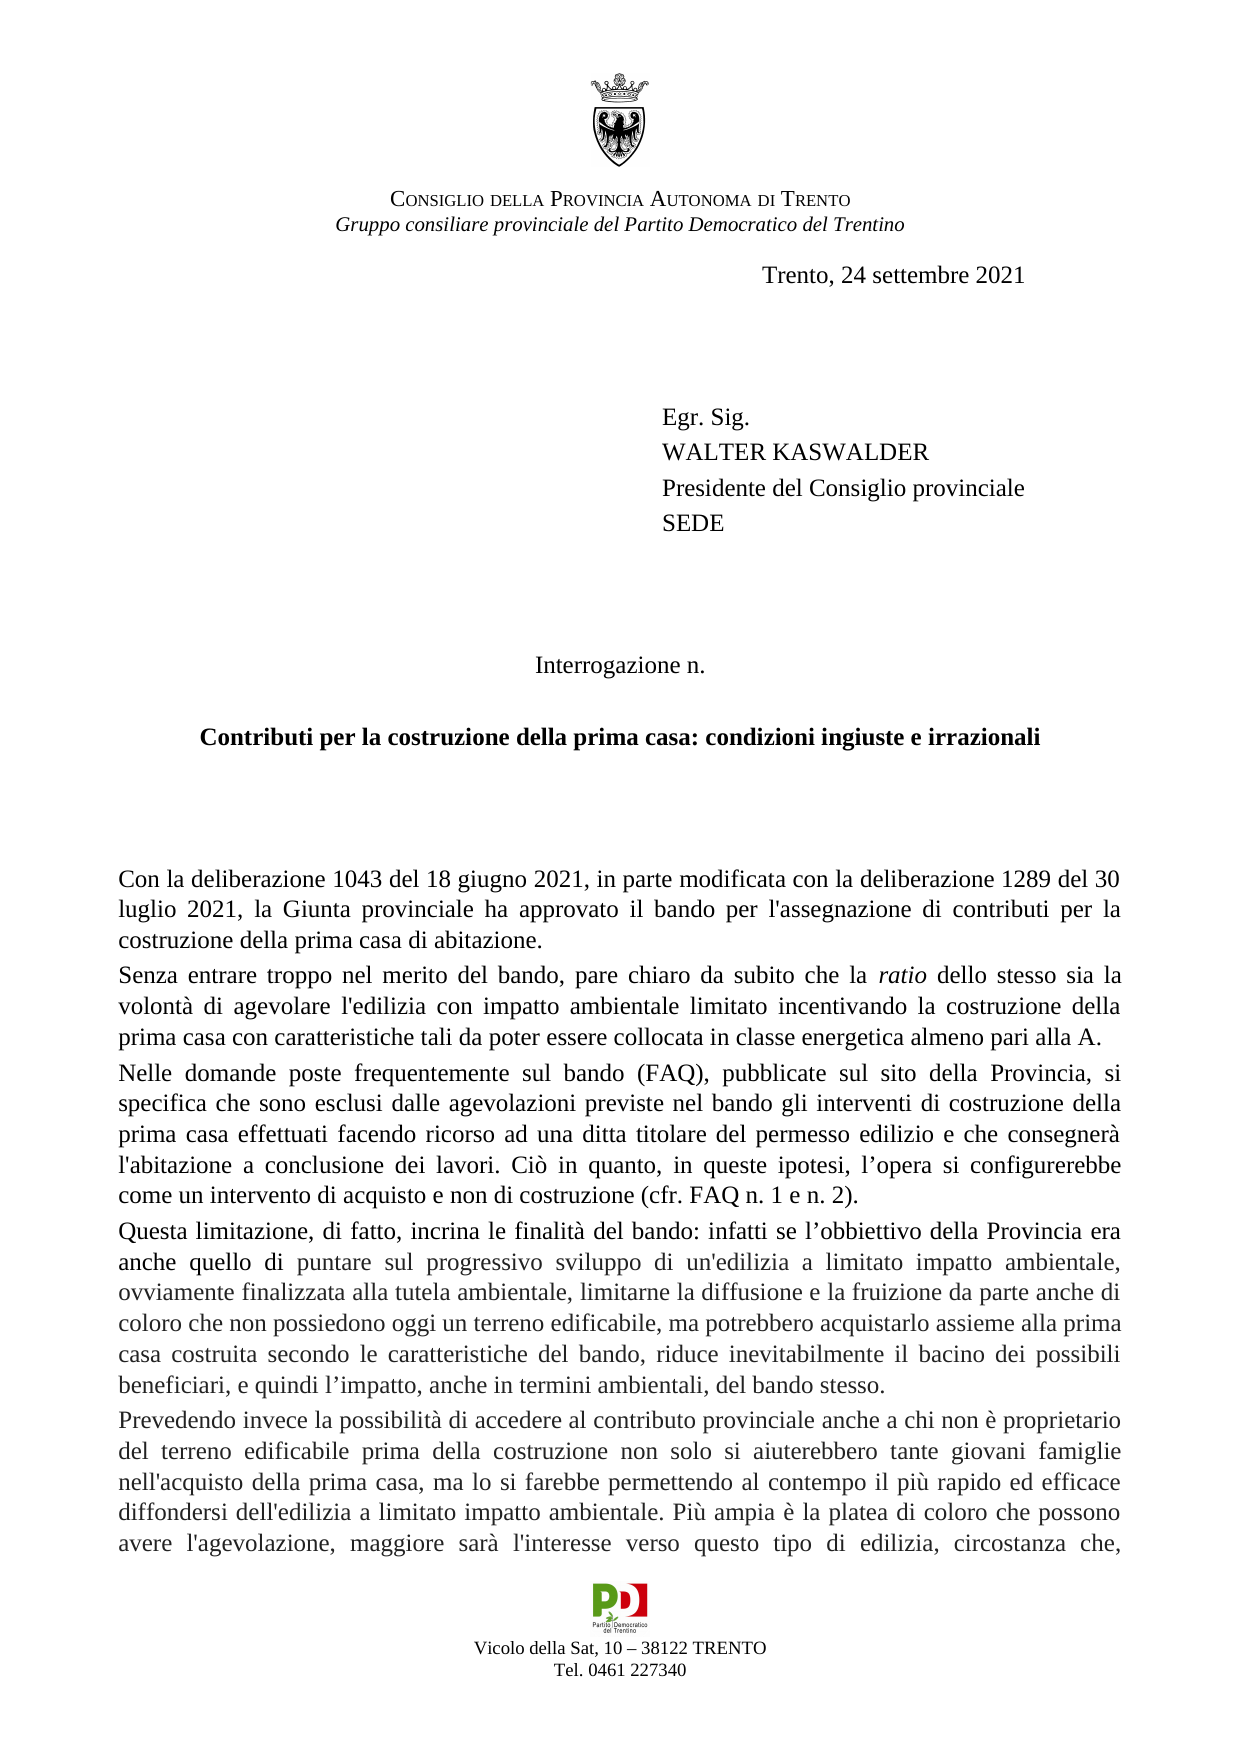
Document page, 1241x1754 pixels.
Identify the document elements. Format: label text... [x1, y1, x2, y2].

text Presidente del Consiglio provinciale [118, 473, 1122, 502]
text Senza entrare troppo nel merito del bando, pare chiaro da subito che la ratio dello stesso sia la volontà di agevolare l'edilizia con impatto ambientale limitato incentivando la costruzione della prima casa con caratteristiche tali da poter essere collocata in classe energetica almeno pari alla A. [118, 961, 1122, 1051]
picture [590, 1581, 650, 1637]
text SEDE [118, 508, 1122, 537]
picture [590, 73, 650, 167]
text Contributi per la costruzione della prima casa: condizioni ingiuste e irrazionali [118, 722, 1122, 750]
text Interrogazione n. [118, 651, 1122, 679]
text WALTER KASWALDER [118, 437, 1122, 466]
text Prevedendo invece la possibilità di accedere al contributo provinciale anche a chi non è proprietario del terreno edificabile prima della costruzione non solo si aiuterebbero tante giovani famiglie nell'acquisto della prima casa, ma lo si farebbe permettendo al contempo il più rapido ed efficace diffondersi dell'edilizia a limitato impatto ambientale. Più ampia è la platea di coloro che possono avere l'agevolazione, maggiore sarà l'interesse verso questo tipo di edilizia, circostanza che, [118, 1405, 1122, 1557]
text Questa limitazione, di fatto, incrina le finalità del bando: infatti se l’obbiettivo della Provincia era anche quello di puntare sul progressivo sviluppo di un'edilizia a limitato impatto ambientale, ovviamente finalizzata alla tutela ambientale, limitarne la diffusione e la fruizione da parte anche di coloro che non possiedono oggi un terreno edificabile, ma potrebbero acquistarlo assieme alla prima casa costruita secondo le caratteristiche del bando, riduce inevitabilmente il bacino dei possibili beneficiari, e quindi l’impatto, anche in termini ambientali, del bando stesso. [118, 1216, 1122, 1398]
text Con la deliberazione 1043 del 18 giugno 2021, in parte modificata con la deliberazione 1289 del 30 luglio 2021, la Giunta provinciale ha approvato il bando per l'assegnazione di contributi per la costruzione della prima casa di abitazione. [118, 864, 1122, 954]
text Nelle domande poste frequentemente sul bando (FAQ), pubblicate sul sito della Provincia, si specifica che sono esclusi dalle agevolazioni previste nel bando gli interventi di costruzione della prima casa effettuati facendo ricorso ad una ditta titolare del permesso edilizio e che consegnerà l'abitazione a conclusione dei lavori. Ciò in quanto, in queste ipotesi, l’opera si configurerebbe come un intervento di acquisto e non di costruzione (cfr. FAQ n. 1 e n. 2). [118, 1058, 1122, 1209]
text Trento, 24 settembre 2021 [118, 260, 1122, 288]
text Egr. Sig. [118, 402, 1122, 431]
